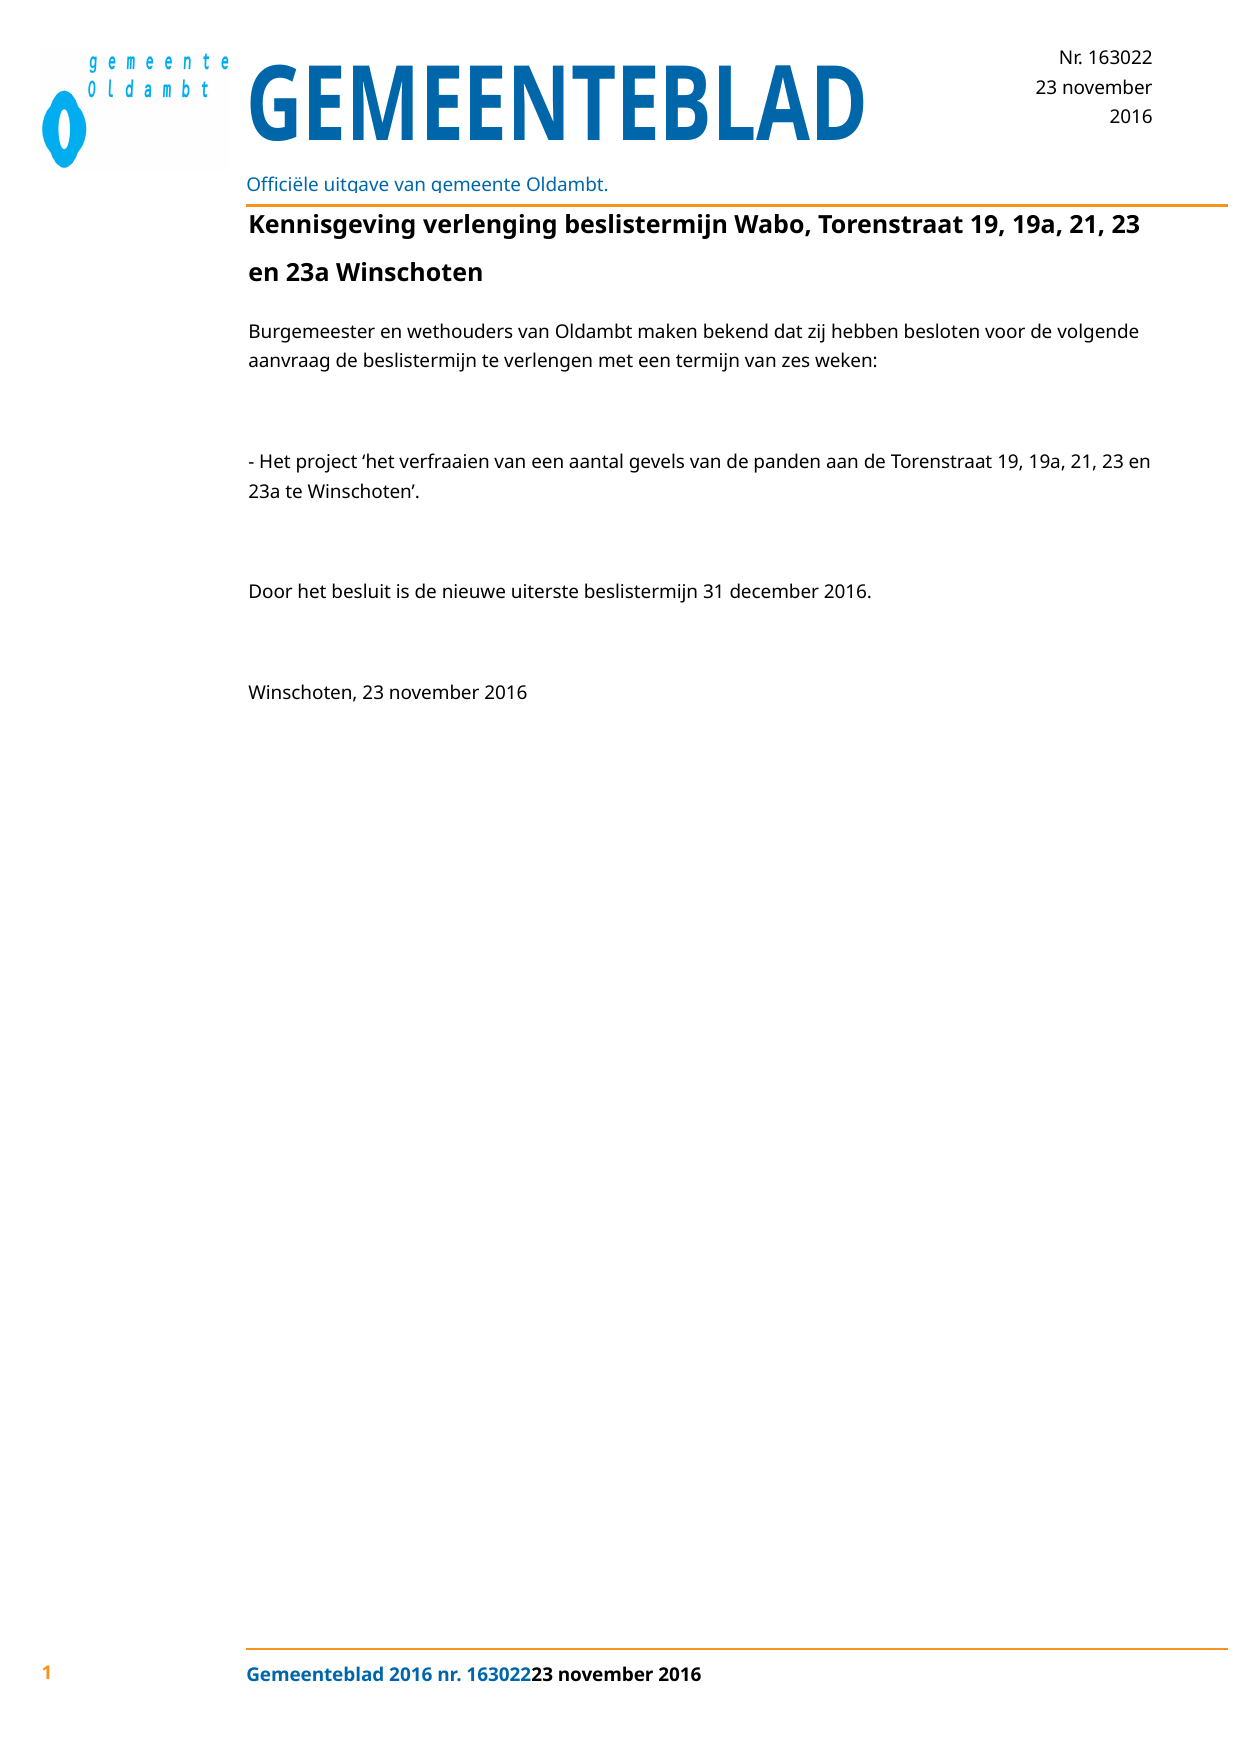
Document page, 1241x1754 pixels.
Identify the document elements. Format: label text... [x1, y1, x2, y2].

text - Het project ‘het verfraaien van een aantal gevels van de panden aan de Torenstraat 19, 19a, 21, 23 en 23a te Winschoten’. [248, 448, 1152, 504]
text Winschoten, 23 november 2016 [248, 679, 1152, 705]
text Door het besluit is de nieuwe uiterste beslistermijn 31 december 2016. [248, 579, 1152, 604]
text Burgemeester en wethouders van Oldambt maken bekend dat zij hebben besloten voor de volgende aanvraag de beslistermijn te verlengen met een termijn van zes weken: [248, 318, 1152, 373]
text Kennisgeving verlenging beslistermijn Wabo, Torenstraat 19, 19a, 21, 23 en 23a Winschoten [248, 207, 1152, 288]
picture [41, 47, 231, 172]
